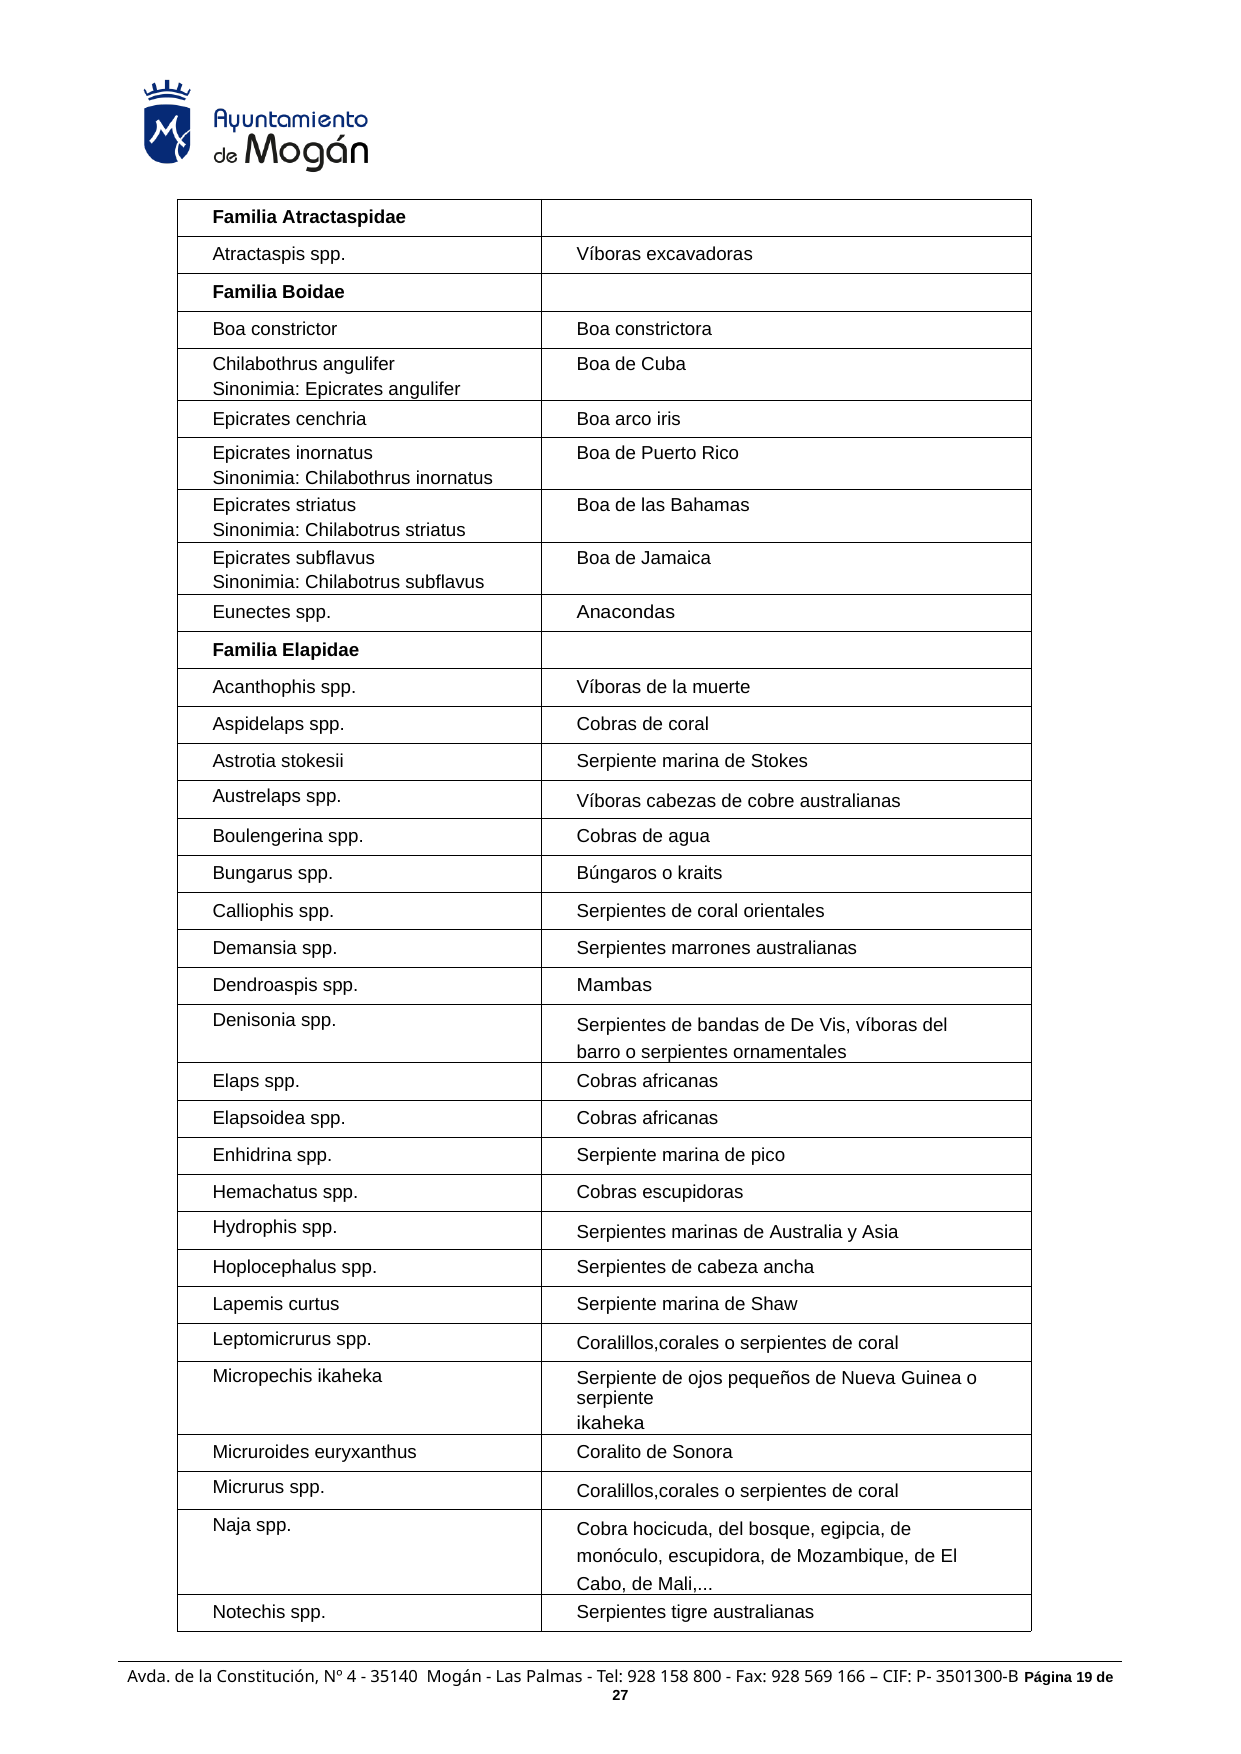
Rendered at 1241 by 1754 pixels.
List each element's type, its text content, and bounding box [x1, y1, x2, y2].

table_cell Víboras excavadoras [542, 237, 1031, 273]
table_cell Boa de Cuba [542, 349, 1031, 400]
table_cell Boa de Jamaica [542, 543, 1031, 594]
table_cell Cobras escupidoras [542, 1175, 1031, 1211]
table_cell Micruroides euryxanthus [178, 1435, 541, 1471]
table_cell Serpientes tigre australianas [542, 1595, 1031, 1631]
table_cell Cobras africanas [542, 1063, 1031, 1099]
table_cell Hemachatus spp. [178, 1175, 541, 1211]
table_cell Serpiente de ojos pequeños de Nueva Guinea o serpiente ikaheka [542, 1362, 1031, 1434]
table_cell Anacondas [542, 595, 1031, 631]
picture [129, 58, 385, 190]
table_cell Serpientes marrones australianas [542, 930, 1031, 967]
table_cell Atractaspis spp. [178, 237, 541, 273]
table_cell Serpientes de bandas de De Vis, víboras del barro o serpientes ornamentales [542, 1005, 1031, 1062]
table_cell Serpiente marina de Shaw [542, 1287, 1031, 1323]
table_cell Austrelaps spp. [178, 781, 541, 817]
table_cell Mambas [542, 968, 1031, 1004]
table_cell Eunectes spp. [178, 595, 541, 631]
table_cell Búngaros o kraits [542, 856, 1031, 892]
table_cell Serpientes de coral orientales [542, 893, 1031, 929]
table_cell Epicrates inornatus Sinonimia: Chilabothrus inornatus [178, 438, 541, 489]
table_cell Dendroaspis spp. [178, 968, 541, 1004]
table_cell Acanthophis spp. [178, 669, 541, 706]
table_cell [542, 274, 1031, 311]
table_cell Boa constrictor [178, 312, 541, 348]
table_cell Cobras africanas [542, 1101, 1031, 1137]
table_cell Hoplocephalus spp. [178, 1250, 541, 1286]
table_cell Boa constrictora [542, 312, 1031, 348]
table_cell Elapsoidea spp. [178, 1101, 541, 1137]
table_cell Víboras cabezas de cobre australianas [542, 781, 1031, 817]
table_cell Serpiente marina de Stokes [542, 744, 1031, 780]
table_cell Hydrophis spp. [178, 1212, 541, 1249]
table_cell Leptomicrurus spp. [178, 1324, 541, 1361]
table_cell Epicrates striatus Sinonimia: Chilabotrus striatus [178, 490, 541, 542]
table_cell Denisonia spp. [178, 1005, 541, 1062]
table_cell Bungarus spp. [178, 856, 541, 892]
table_cell Micrurus spp. [178, 1472, 541, 1509]
table_cell Serpientes de cabeza ancha [542, 1250, 1031, 1286]
table_cell Cobras de agua [542, 819, 1031, 855]
table_cell Coralito de Sonora [542, 1435, 1031, 1471]
table_cell Coralillos,corales o serpientes de coral [542, 1472, 1031, 1509]
table_cell Lapemis curtus [178, 1287, 541, 1323]
table_cell Boa de las Bahamas [542, 490, 1031, 542]
table_cell Chilabothrus angulifer Sinonimia: Epicrates angulifer [178, 349, 541, 400]
table_cell Micropechis ikaheka [178, 1362, 541, 1434]
table_cell Cobras de coral [542, 707, 1031, 743]
table_cell Enhidrina spp. [178, 1138, 541, 1174]
table_cell Familia Elapidae [178, 632, 541, 668]
table_cell Epicrates subflavus Sinonimia: Chilabotrus subflavus [178, 543, 541, 594]
table_cell Familia Atractaspidae [178, 200, 541, 236]
table_cell Calliophis spp. [178, 893, 541, 929]
table_cell Notechis spp. [178, 1595, 541, 1631]
table_cell [542, 632, 1031, 668]
table_cell Coralillos,corales o serpientes de coral [542, 1324, 1031, 1361]
table_cell Cobra hocicuda, del bosque, egipcia, de monóculo, escupidora, de Mozambique, de El Cabo, de Mali,... [542, 1510, 1031, 1594]
table_cell Víboras de la muerte [542, 669, 1031, 706]
table_cell Naja spp. [178, 1510, 541, 1594]
table_cell Astrotia stokesii [178, 744, 541, 780]
table_cell Familia Boidae [178, 274, 541, 311]
table_cell Boa de Puerto Rico [542, 438, 1031, 489]
table_cell Demansia spp. [178, 930, 541, 967]
table_cell Serpientes marinas de Australia y Asia [542, 1212, 1031, 1249]
table_cell [542, 200, 1031, 236]
table_cell Elaps spp. [178, 1063, 541, 1099]
table_cell Boa arco iris [542, 401, 1031, 437]
table_cell Aspidelaps spp. [178, 707, 541, 743]
table_cell Boulengerina spp. [178, 819, 541, 855]
table_cell Epicrates cenchria [178, 401, 541, 437]
table_cell Serpiente marina de pico [542, 1138, 1031, 1174]
